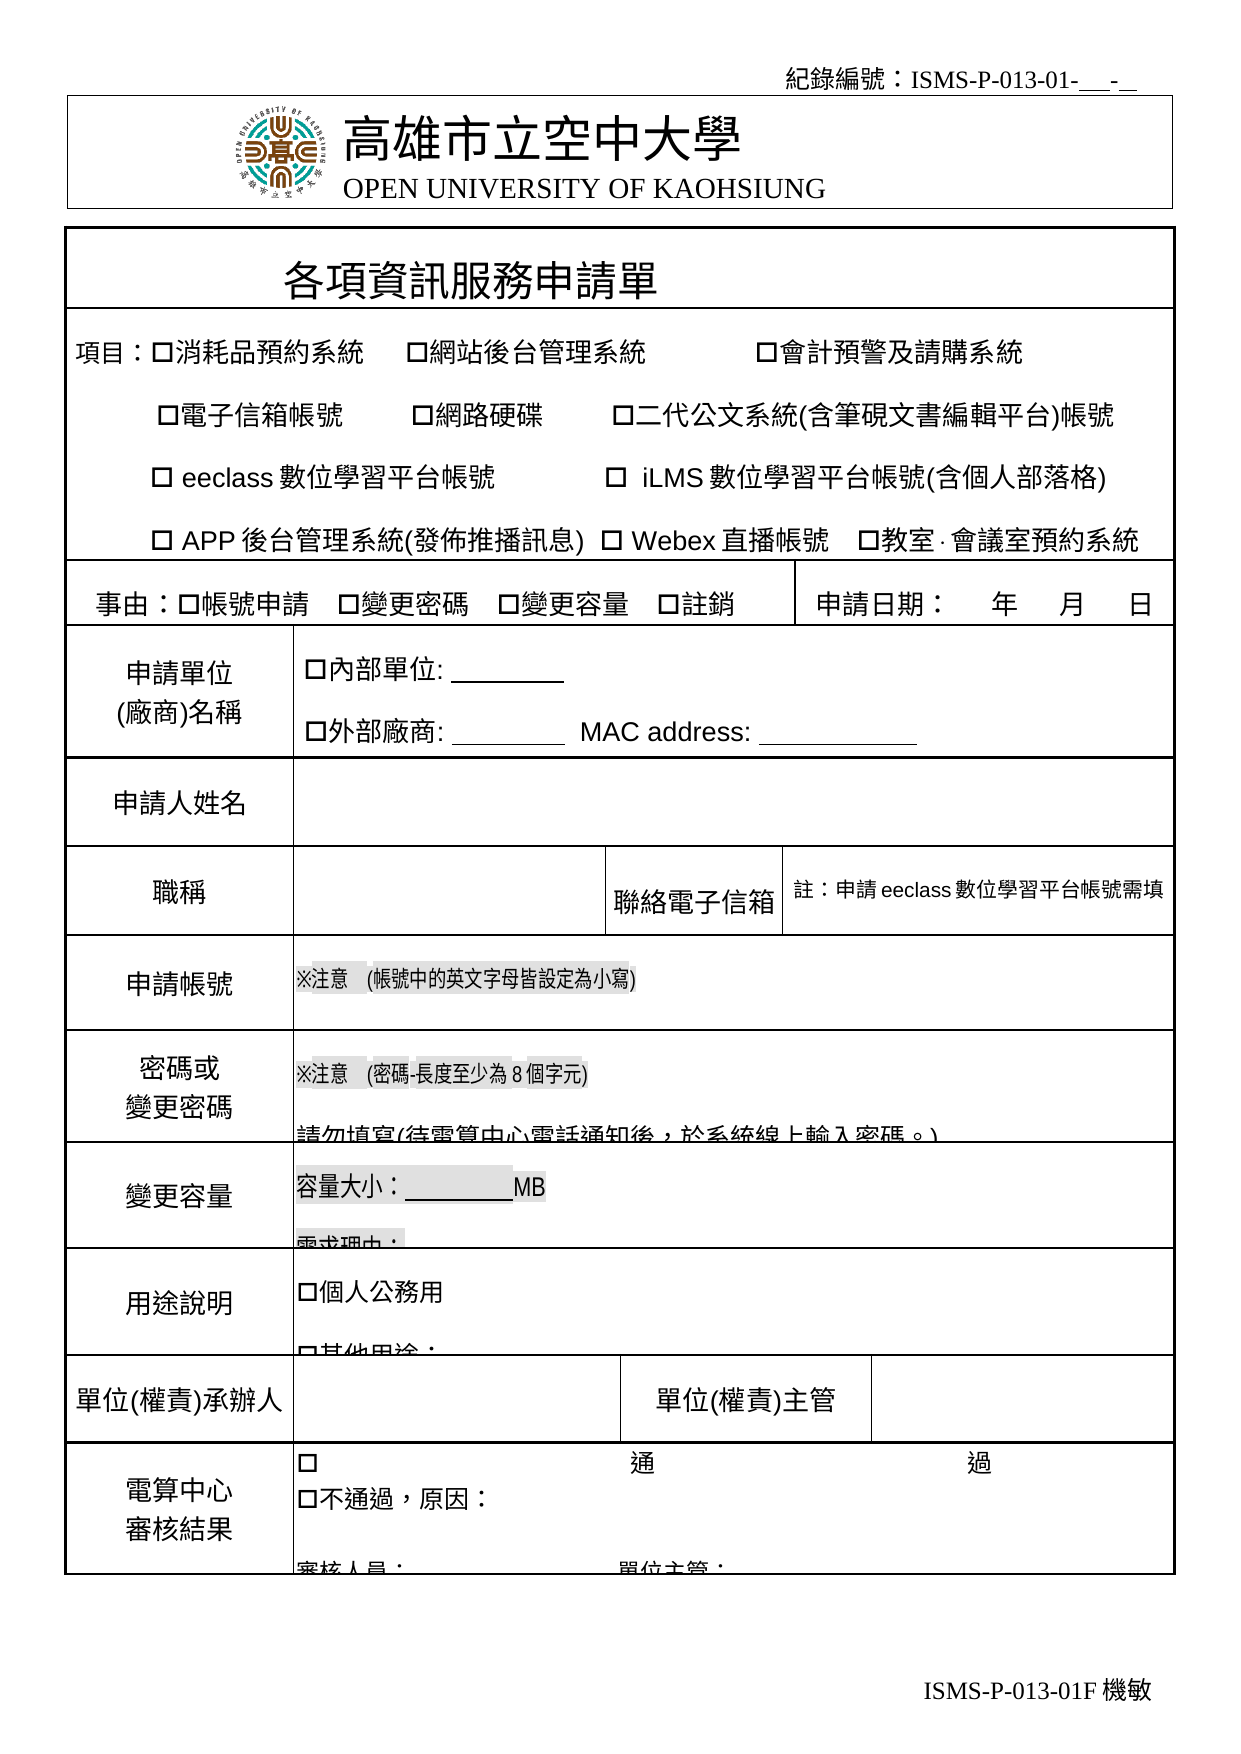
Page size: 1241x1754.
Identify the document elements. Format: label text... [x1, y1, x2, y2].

table_cell 申請人姓名 [67, 759, 293, 845]
table_cell 個人公務用 其他用途：＿＿＿ [294, 1249, 995, 1354]
table_cell 申請單位 (廠商)名稱 [67, 626, 293, 756]
table_header [980, 229, 1173, 307]
table_header [67, 229, 281, 307]
table_cell [995, 759, 1173, 845]
table_cell [294, 759, 995, 845]
table_cell 事由：帳號申請 變更密碼 變更容量 註銷 [67, 561, 794, 624]
table_cell 電算中心 審核結果 [67, 1444, 293, 1573]
table_cell [294, 847, 605, 934]
table_cell 內部單位: 外部廠商: MAC address: (註：外部廠商若攜帶電腦設備且需申請無線網路帳號，必須紀錄設備之MAC位址。) [294, 626, 1173, 756]
table_cell [995, 936, 1173, 1029]
table_cell 職稱 [67, 847, 293, 934]
table_cell 註：申請eeclass數位學習平台帳號需填寫 [783, 847, 1173, 934]
table_cell [294, 1356, 620, 1441]
table_cell [995, 1356, 1173, 1441]
table_cell ※注意 (帳號中的英文字母皆設定為小寫) [294, 936, 995, 1029]
table_cell [995, 1444, 1173, 1573]
table_cell 變更容量 [67, 1143, 293, 1247]
table_cell 密碼或 變更密碼 [67, 1031, 293, 1141]
table_cell ※注意 (密碼-長度至少為8個字元) 請勿填寫(待電算中心電話通知後，於系統線上輸入密碼。) [294, 1031, 995, 1141]
table_cell 單位(權責)主管 [621, 1356, 871, 1441]
table_cell 聯絡電子信箱 [606, 847, 782, 934]
table_header 各項資訊服務申請單 [281, 229, 980, 307]
table_cell 容量大小： MB 需求理由： [294, 1143, 995, 1247]
table_cell 通過 不通過，原因： 審核人員： 單位主管： [294, 1444, 995, 1573]
table_cell [872, 1356, 995, 1441]
table_cell [995, 1249, 1173, 1354]
table_cell 用途說明 [67, 1249, 293, 1354]
table_cell 申請帳號 [67, 936, 293, 1029]
table_cell [995, 1143, 1173, 1247]
table_cell 申請日期： 年 月 日 [796, 561, 1173, 624]
table_cell 項目：消耗品預約系統 網站後台管理系統 會計預警及請購系統 電子信箱帳號 網路硬碟 二代公文系統(含筆硯文書編輯平台)帳號  eeclass數位學習平台帳號  iLMS數位學習平台帳號(含個人部落格)  APP後台管理系統(發佈推播訊息)  Webex直播帳號 教室會議室預約系統 [67, 309, 1173, 559]
table_cell 單位(權責)承辦人 [67, 1356, 293, 1441]
table_cell [995, 1031, 1173, 1141]
